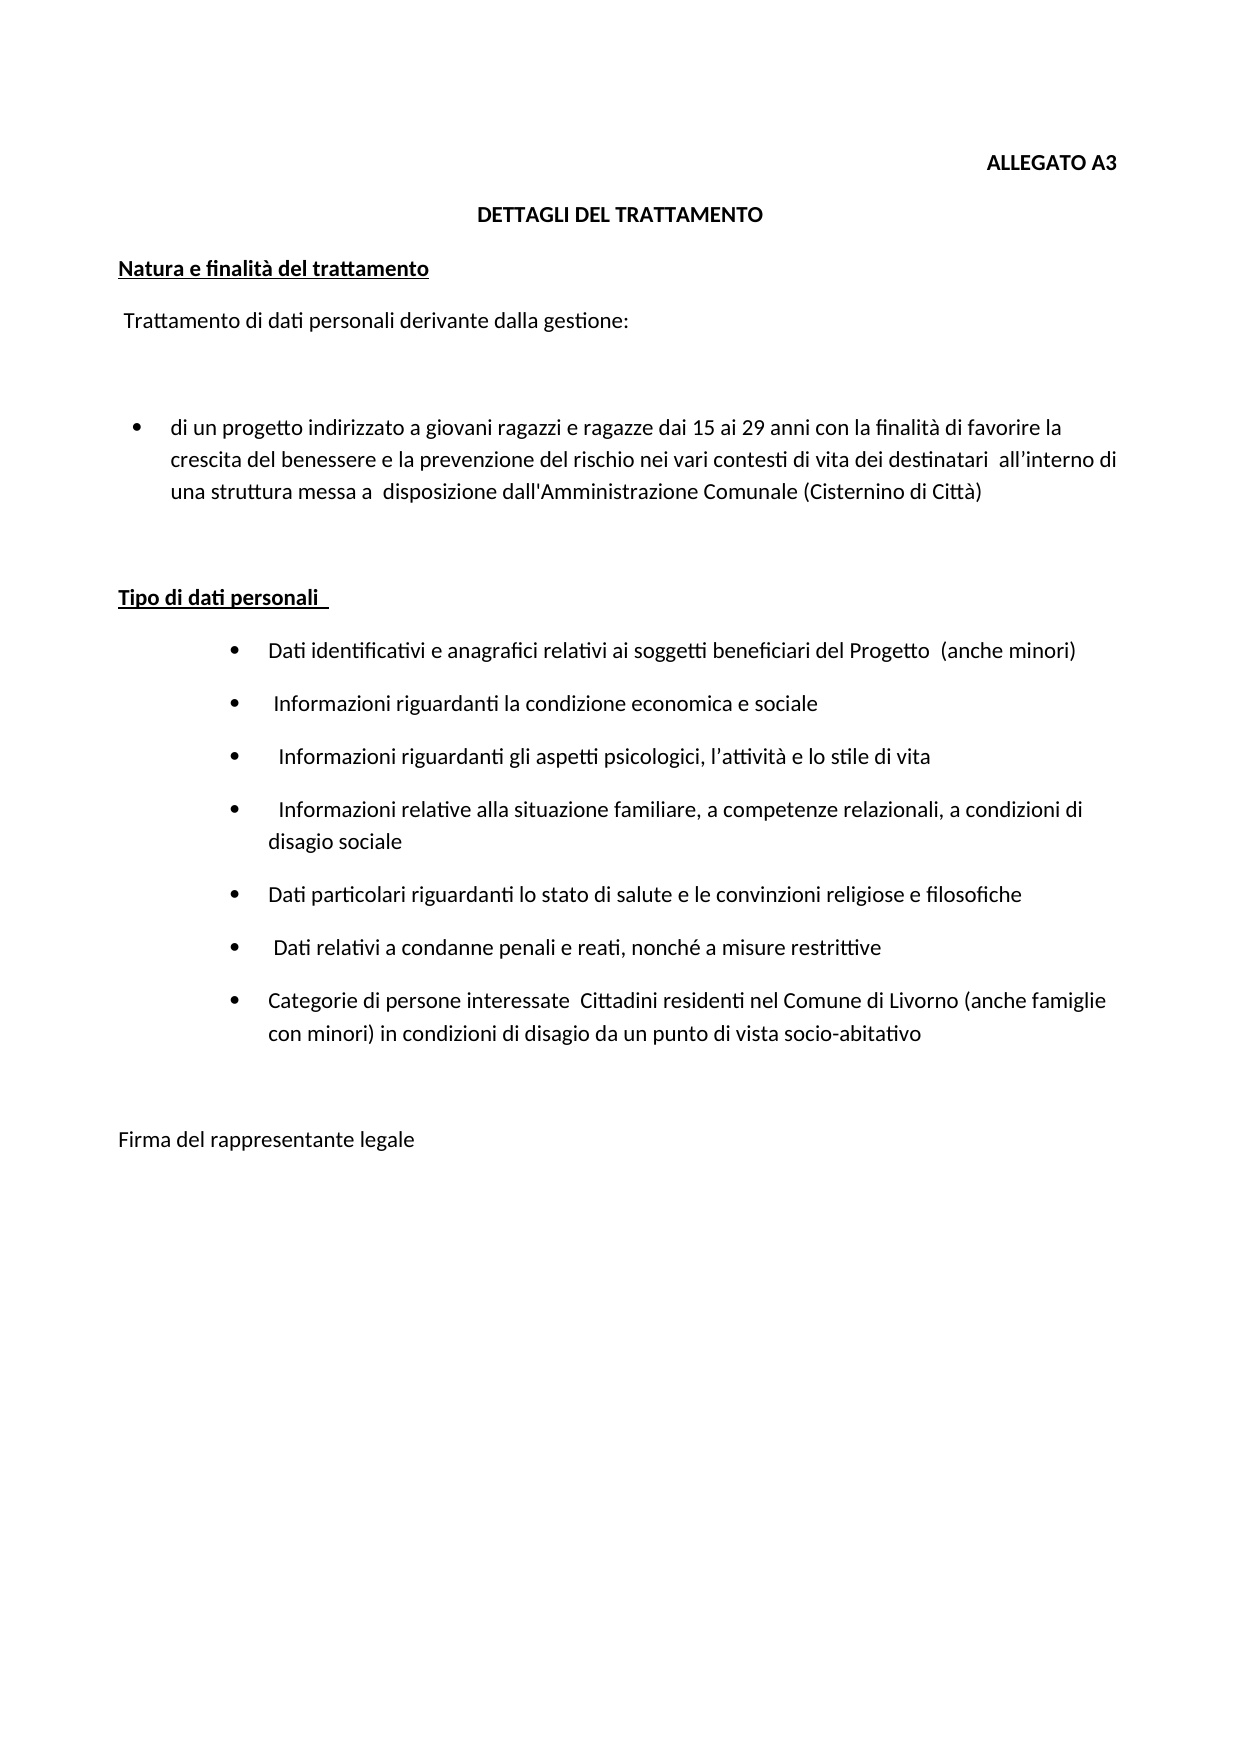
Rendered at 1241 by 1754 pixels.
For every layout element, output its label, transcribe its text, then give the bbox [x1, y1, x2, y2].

text Tipo di dati personali [118, 583, 1122, 611]
text ALLEGATO A3 [118, 148, 1122, 176]
list Categorie di persone interessate Cittadini residenti nel Comune di Livorno (anche famiglie con minori) in condizioni di disagio da un punto di vista socio-abitativo [231, 986, 1122, 1047]
text DETTAGLI DEL TRATTAMENTO [118, 201, 1122, 229]
list Informazioni riguardanti la condizione economica e sociale [231, 689, 1122, 717]
list Informazioni relative alla situazione familiare, a competenze relazionali, a condizioni di disagio sociale [231, 795, 1122, 855]
list di un progetto indirizzato a giovani ragazzi e ragazze dai 15 ai 29 anni con la finalità di favorire la crescita del benessere e la prevenzione del rischio nei vari contesti di vita dei destinatari all’interno di una struttura messa a disposizione dall'Amministrazione Comunale (Cisternino di Città) [133, 413, 1122, 505]
text Firma del rappresentante legale [118, 1125, 1122, 1153]
text Trattamento di dati personali derivante dalla gestione: [118, 307, 1122, 335]
list Dati identificativi e anagrafici relativi ai soggetti beneficiari del Progetto (anche minori) [231, 636, 1122, 664]
list Dati particolari riguardanti lo stato di salute e le convinzioni religiose e filosofiche [231, 880, 1122, 908]
text Natura e finalità del trattamento [118, 254, 1122, 282]
list Dati relativi a condanne penali e reati, nonché a misure restrittive [231, 933, 1122, 961]
list Informazioni riguardanti gli aspetti psicologici, l’attività e lo stile di vita [231, 742, 1122, 770]
